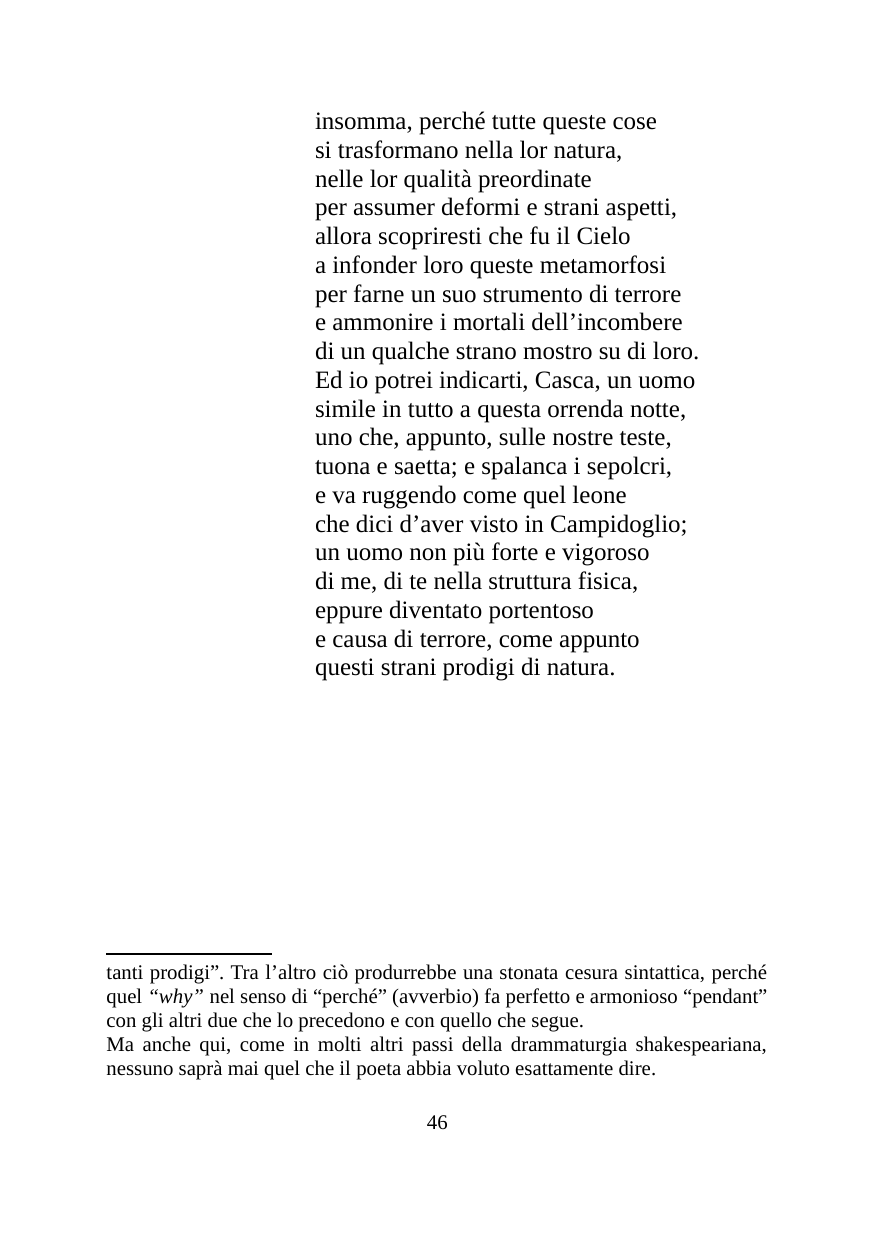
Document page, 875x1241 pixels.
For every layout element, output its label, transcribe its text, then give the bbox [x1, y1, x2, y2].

table_cell [106, 106, 307, 727]
table_cell Sei tardo, Casca. Ti fanno difetto – o non li impieghi, se pur li possiedi, – quegli sprazzi di gran vitalità che dovrebbero stare in un Romano. Sei smorto in viso ed hai gli occhi sbarrati, come se avessi addosso la paura, e ti chiudi in un cerchio di stupore per questa strana collera dei cieli. Ma se pensassi alla vera cagione di tanti fulmini e striscianti larve, o del perché gli uccelli ed altre bestie si dipartono dalla lor natura e dalla loro specie, o perché i vecchi diventano insani e i bimbi fanno calcoli; insomma, perché tutte queste cose si trasformano nella lor natura, nelle lor qualità preordinate per assumer deformi e strani aspetti, allora scopriresti che fu il Cielo a infonder loro queste metamorfosi per farne un suo strumento di terrore e ammonire i mortali dell’incombere di un qualche strano mostro su di loro. Ed io potrei indicarti, Casca, un uomo simile in tutto a questa orrenda notte, uno che, appunto, sulle nostre teste, tuona e saetta; e spalanca i sepolcri, e va ruggendo come quel leone che dici d’aver visto in Campidoglio; un uomo non più forte e vigoroso di me, di te nella struttura fisica, eppure diventato portentoso e causa di terrore, come appunto questi strani prodigi di natura. [308, 106, 768, 727]
